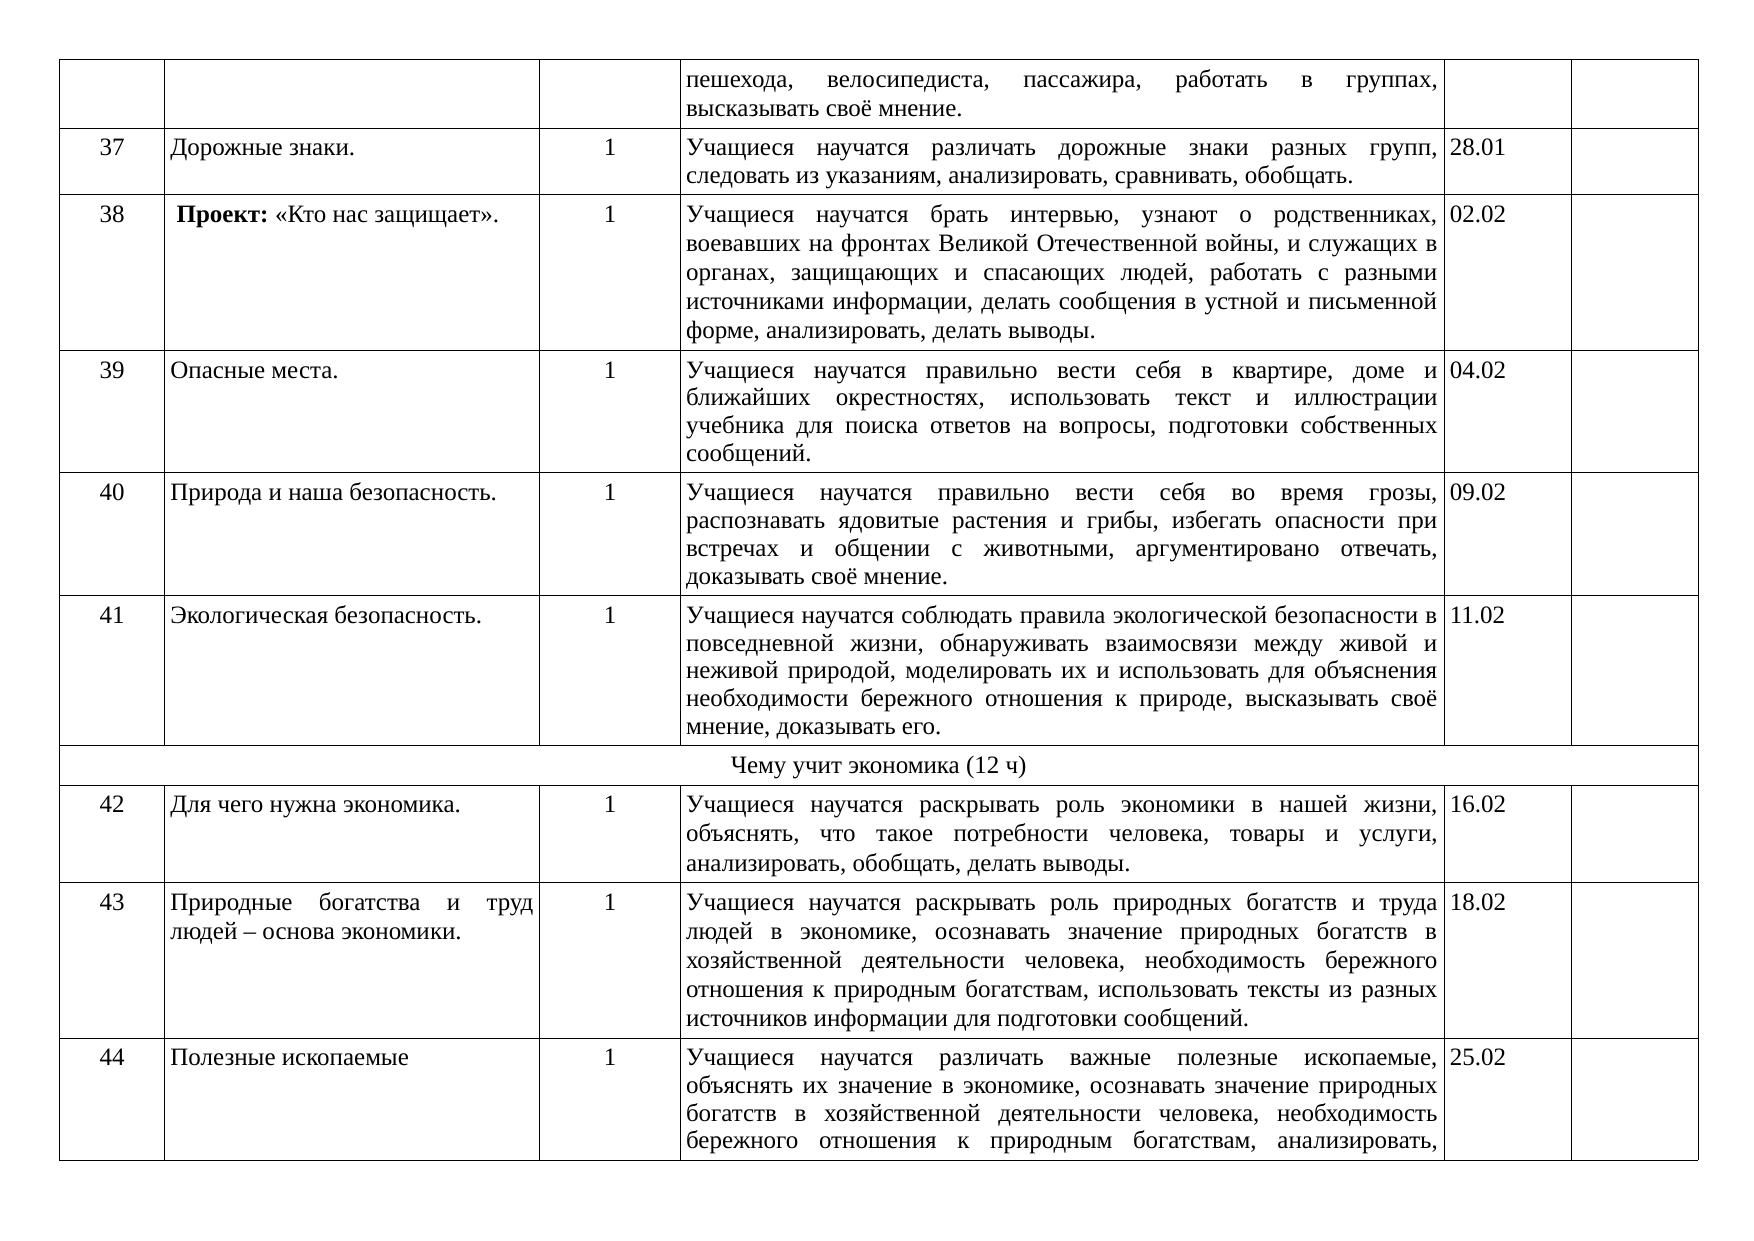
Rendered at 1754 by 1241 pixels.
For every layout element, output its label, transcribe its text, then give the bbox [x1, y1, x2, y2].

table_cell Учащиеся научатся брать интервью, узнают о родственниках, воевавших на фронтах Великой Отечественной войны, и служащих в органах, защищающих и спасающих людей, работать с разными источниками информации, делать сообщения в устной и письменной форме, анализировать, делать выводы. [681, 195, 1444, 350]
table_cell 44 [60, 1039, 164, 1160]
table_cell Полезные ископаемые [165, 1039, 539, 1160]
table_cell [1572, 883, 1698, 1038]
table_cell 1 [540, 786, 680, 882]
table_cell 1 [540, 129, 680, 194]
table_cell 1 [540, 351, 680, 472]
table_cell 25.02 [1445, 1039, 1571, 1160]
table_cell 1 [540, 1039, 680, 1160]
table_cell 04.02 [1445, 351, 1571, 472]
table_cell Учащиеся научатся различать дорожные знаки разных групп, следовать из указаниям, анализировать, сравнивать, обобщать. [681, 129, 1444, 194]
table_cell [540, 60, 680, 127]
table_cell 1 [540, 195, 680, 350]
table_cell Чему учит экономика (12 ч) [60, 746, 1698, 785]
table_cell 39 [60, 351, 164, 472]
table_cell 09.02 [1445, 473, 1571, 595]
table_cell Природа и наша безопасность. [165, 473, 539, 595]
table_cell 1 [540, 473, 680, 595]
table_cell 40 [60, 473, 164, 595]
table_cell [1572, 786, 1698, 882]
table_cell 1 [540, 883, 680, 1038]
table_cell Учащиеся научатся различать важные полезные ископаемые, объяснять их значение в экономике, осознавать значение природных богатств в хозяйственной деятельности человека, необходимость бережного отношения к природным богатствам, анализировать, [681, 1039, 1444, 1160]
table_cell Учащиеся научатся раскрывать роль природных богатств и труда людей в экономике, осознавать значение природных богатств в хозяйственной деятельности человека, необходимость бережного отношения к природным богатствам, использовать тексты из разных источников информации для подготовки сообщений. [681, 883, 1444, 1038]
table_cell Учащиеся научатся соблюдать правила экологической безопасности в повседневной жизни, обнаруживать взаимосвязи между живой и неживой природой, моделировать их и использовать для объяснения необходимости бережного отношения к природе, высказывать своё мнение, доказывать его. [681, 596, 1444, 745]
table_cell [1572, 60, 1698, 127]
table_cell 18.02 [1445, 883, 1571, 1038]
table_cell Проект: «Кто нас защищает». [165, 195, 539, 350]
table_cell Природные богатства и труд людей – основа экономики. [165, 883, 539, 1038]
table_cell [1572, 351, 1698, 472]
table_cell [1572, 129, 1698, 194]
table_cell [1445, 60, 1571, 127]
table_cell [165, 60, 539, 127]
table_cell 28.01 [1445, 129, 1571, 194]
table_cell Экологическая безопасность. [165, 596, 539, 745]
table_cell пешехода, велосипедиста, пассажира, работать в группах, высказывать своё мнение. [681, 60, 1444, 127]
table_cell 38 [60, 195, 164, 350]
table_cell 42 [60, 786, 164, 882]
table_cell Учащиеся научатся раскрывать роль экономики в нашей жизни, объяснять, что такое потребности человека, товары и услуги, анализировать, обобщать, делать выводы. [681, 786, 1444, 882]
table_cell 16.02 [1445, 786, 1571, 882]
table_cell Для чего нужна экономика. [165, 786, 539, 882]
table_cell 02.02 [1445, 195, 1571, 350]
table_cell 43 [60, 883, 164, 1038]
table_cell [1572, 195, 1698, 350]
table_cell [60, 60, 164, 127]
table_cell 1 [540, 596, 680, 745]
table_cell [1572, 473, 1698, 595]
table_cell Опасные места. [165, 351, 539, 472]
table_cell Учащиеся научатся правильно вести себя во время грозы, распознавать ядовитые растения и грибы, избегать опасности при встречах и общении с животными, аргументировано отвечать, доказывать своё мнение. [681, 473, 1444, 595]
table_cell [1572, 1039, 1698, 1160]
table_cell 37 [60, 129, 164, 194]
table_cell 11.02 [1445, 596, 1571, 745]
table_cell Дорожные знаки. [165, 129, 539, 194]
table_cell [1572, 596, 1698, 745]
table_cell 41 [60, 596, 164, 745]
table_cell Учащиеся научатся правильно вести себя в квартире, доме и ближайших окрестностях, использовать текст и иллюстрации учебника для поиска ответов на вопросы, подготовки собственных сообщений. [681, 351, 1444, 472]
